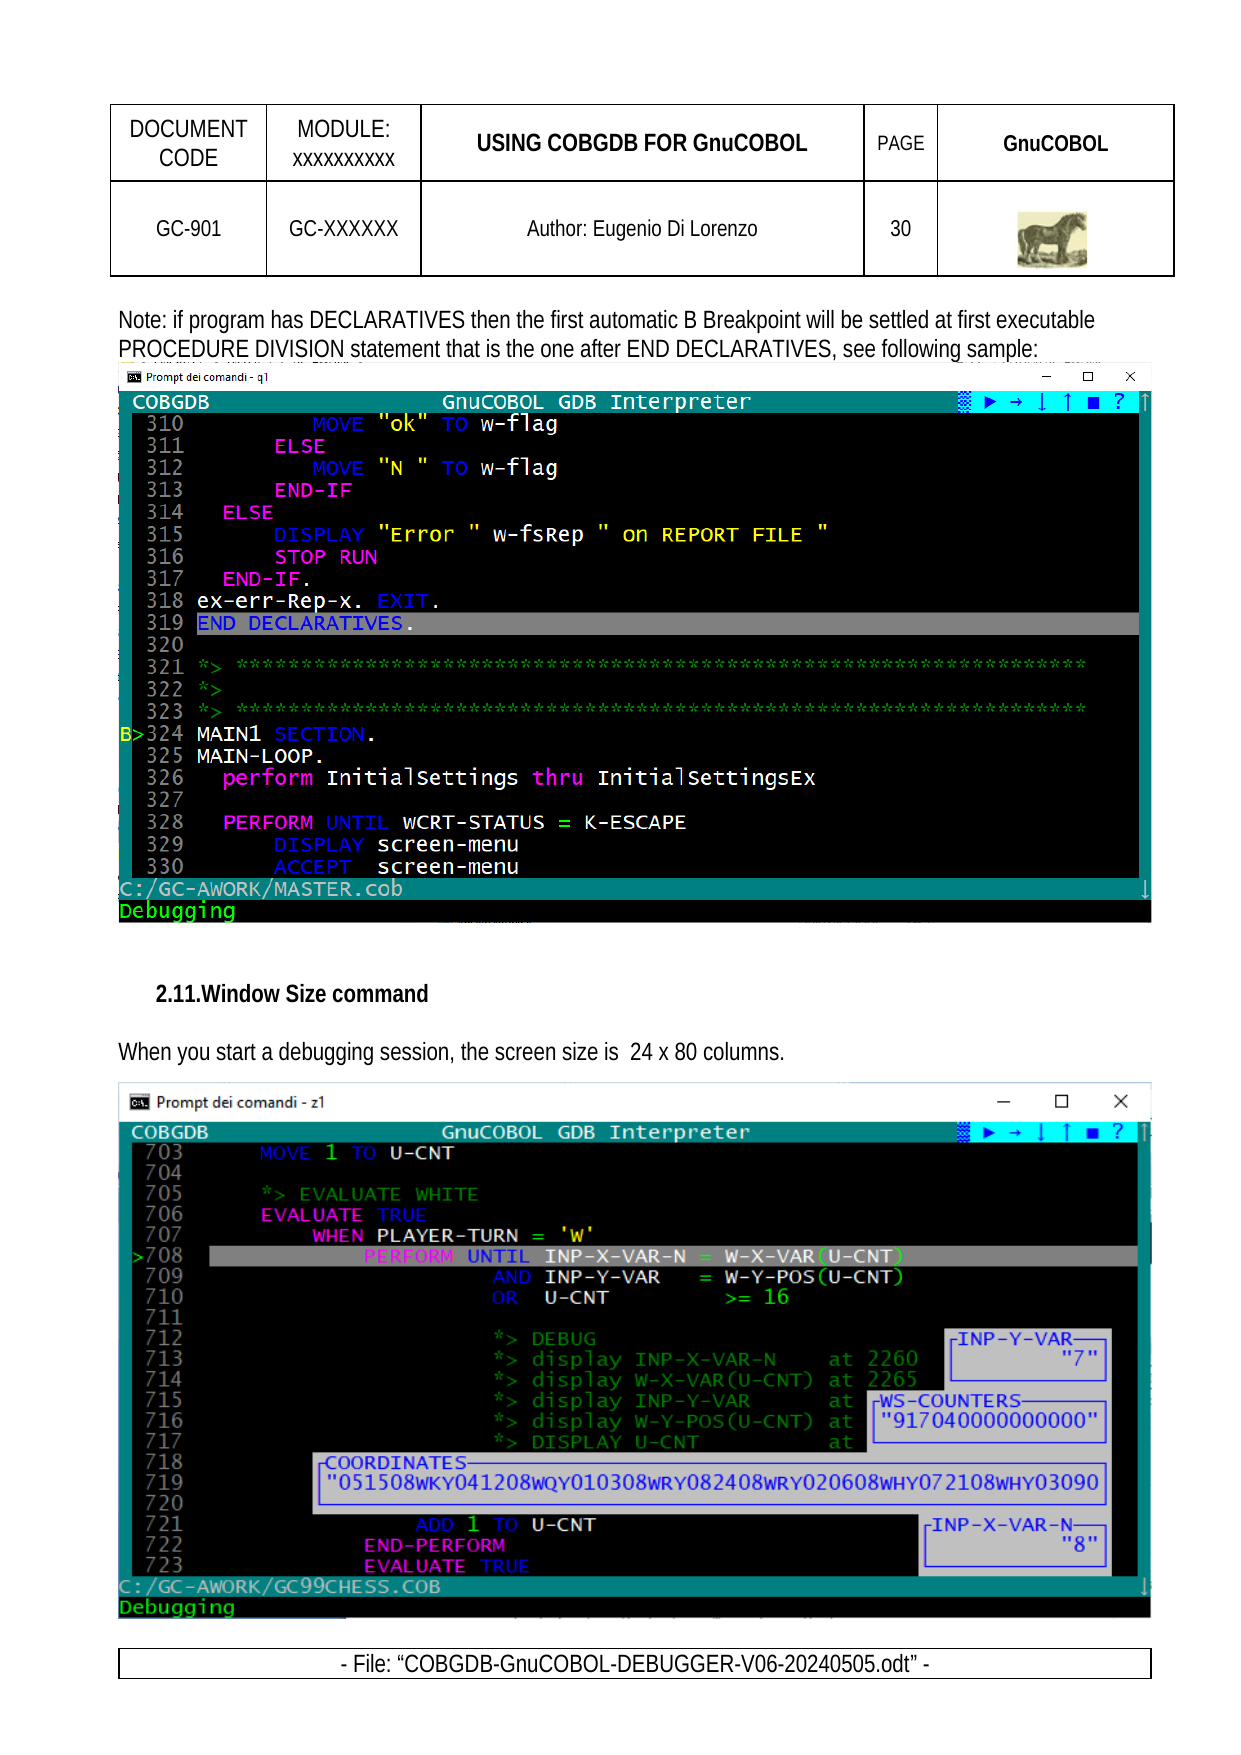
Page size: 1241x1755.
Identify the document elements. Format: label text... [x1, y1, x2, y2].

subtitle Window Size command [156, 979, 1152, 1008]
text Note: if program has DECLARATIVES then the first automatic B Breakpoint will be settled at first executable PROCEDURE DIVISION statement that is the one after END DECLARATIVES, see following sample: [118, 305, 1152, 362]
text When you start a debugging session, the screen size is 24 x 80 columns. [118, 1037, 1152, 1065]
